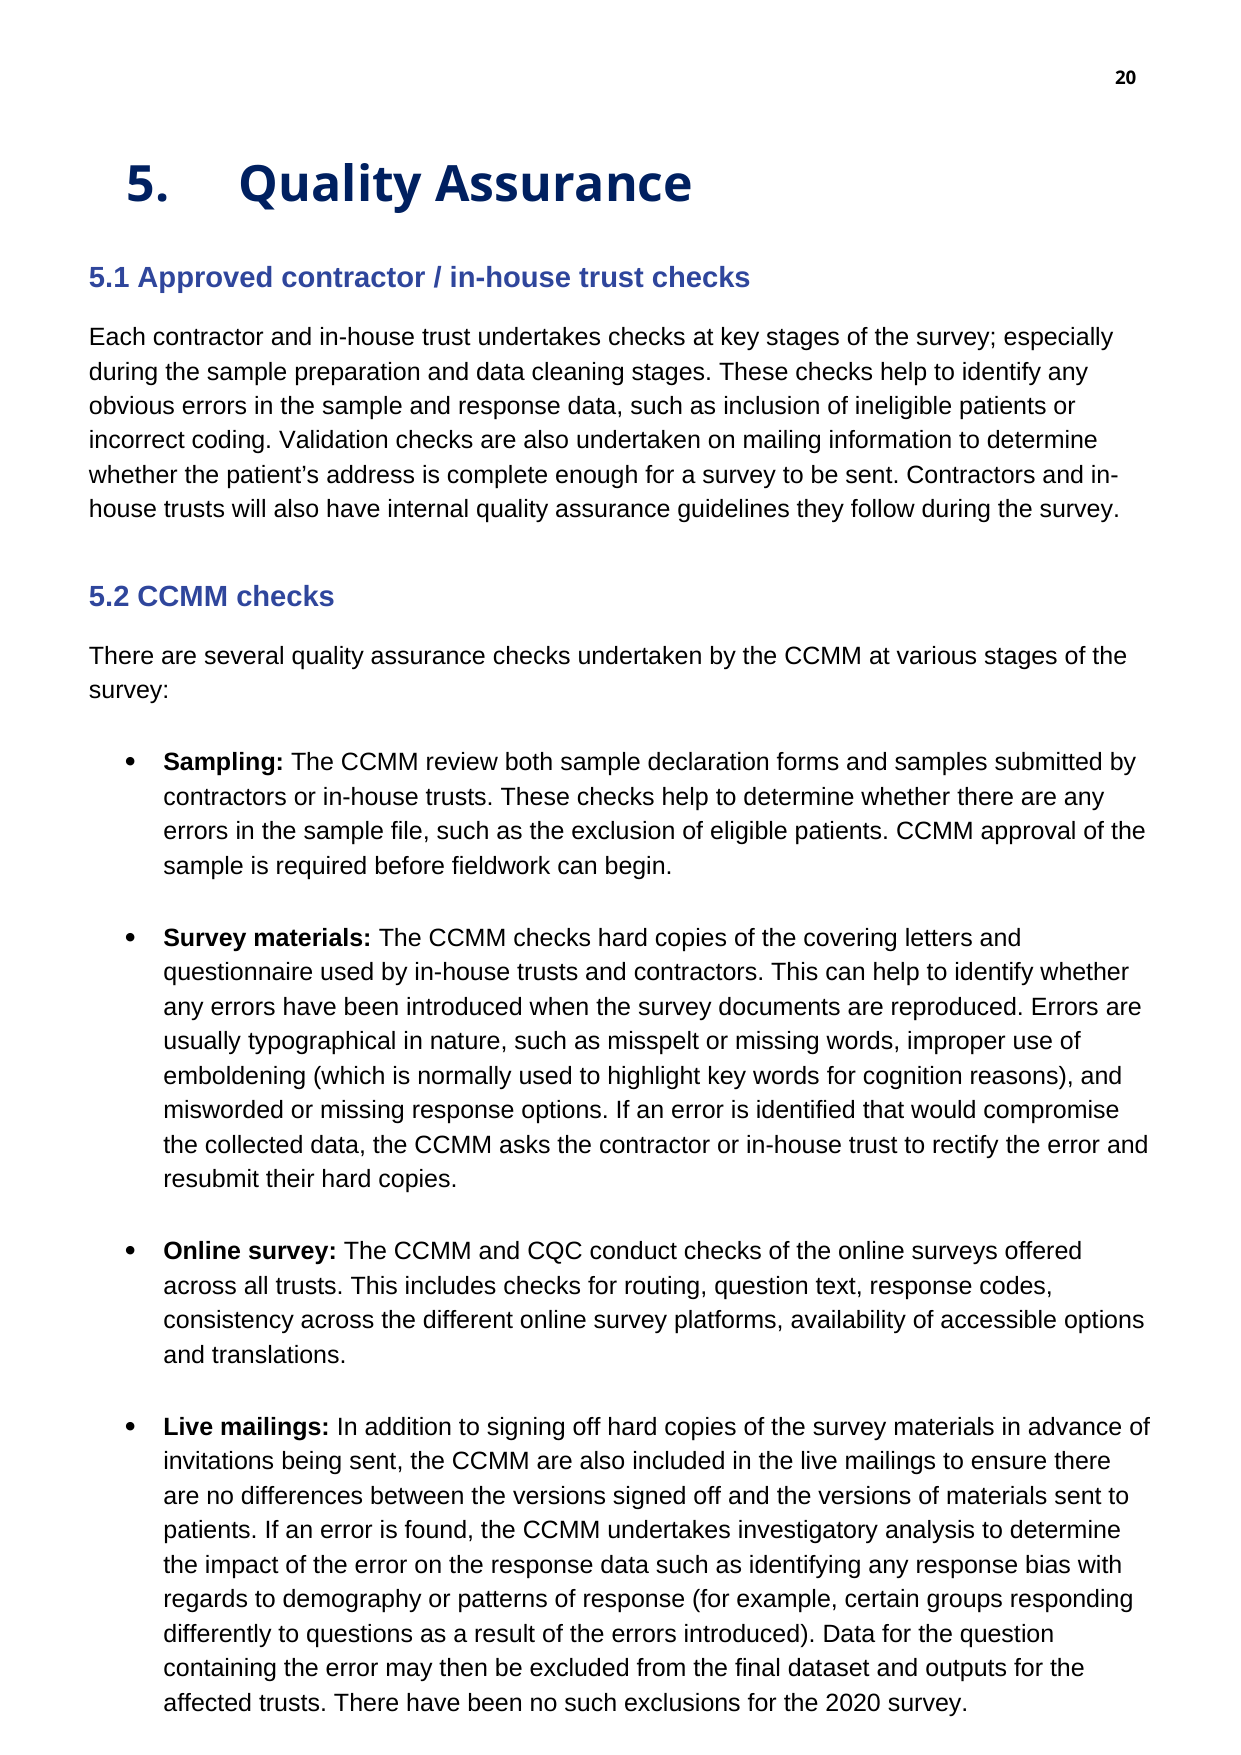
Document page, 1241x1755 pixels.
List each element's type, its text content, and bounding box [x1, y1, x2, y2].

list Sampling: The CCMM review both sample declaration forms and samples submitted by contractors or in-house trusts. These checks help to determine whether there are any errors in the sample file, such as the exclusion of eligible patients. CCMM approval of the sample is required before fieldwork can begin. [126, 747, 1152, 879]
subtitle 5.1 Approved contractor / in-house trust checks [89, 260, 1152, 294]
list Survey materials: The CCMM checks hard copies of the covering letters and questionnaire used by in-house trusts and contractors. This can help to identify whether any errors have been introduced when the survey documents are reproduced. Errors are usually typographical in nature, such as misspelt or missing words, improper use of emboldening (which is normally used to highlight key words for cognition reasons), and misworded or missing response options. If an error is identified that would compromise the collected data, the CCMM asks the contractor or in-house trust to rectify the error and resubmit their hard copies. [126, 923, 1152, 1193]
subtitle Quality Assurance [126, 148, 1152, 216]
list Each contractor and in-house trust undertakes checks at key stages of the survey; especially during the sample preparation and data cleaning stages. These checks help to identify any obvious errors in the sample and response data, such as inclusion of ineligible patients or incorrect coding. Validation checks are also undertaken on mailing information to determine whether the patient’s address is complete enough for a survey to be sent. Contractors and in-house trusts will also have internal quality assurance guidelines they follow during the survey. [89, 322, 1152, 523]
subtitle 5.2 CCMM checks [89, 579, 1152, 612]
list Online survey: The CCMM and CQC conduct checks of the online surveys offered across all trusts. This includes checks for routing, question text, response codes, consistency across the different online survey platforms, availability of accessible options and translations. [126, 1236, 1152, 1368]
list There are several quality assurance checks undertaken by the CCMM at various stages of the survey: [89, 641, 1152, 704]
list Live mailings: In addition to signing off hard copies of the survey materials in advance of invitations being sent, the CCMM are also included in the live mailings to ensure there are no differences between the versions signed off and the versions of materials sent to patients. If an error is found, the CCMM undertakes investigatory analysis to determine the impact of the error on the response data such as identifying any response bias with regards to demography or patterns of response (for example, certain groups responding differently to questions as a result of the errors introduced). Data for the question containing the error may then be excluded from the final dataset and outputs for the affected trusts. There have been no such exclusions for the 2020 survey. [126, 1412, 1152, 1716]
